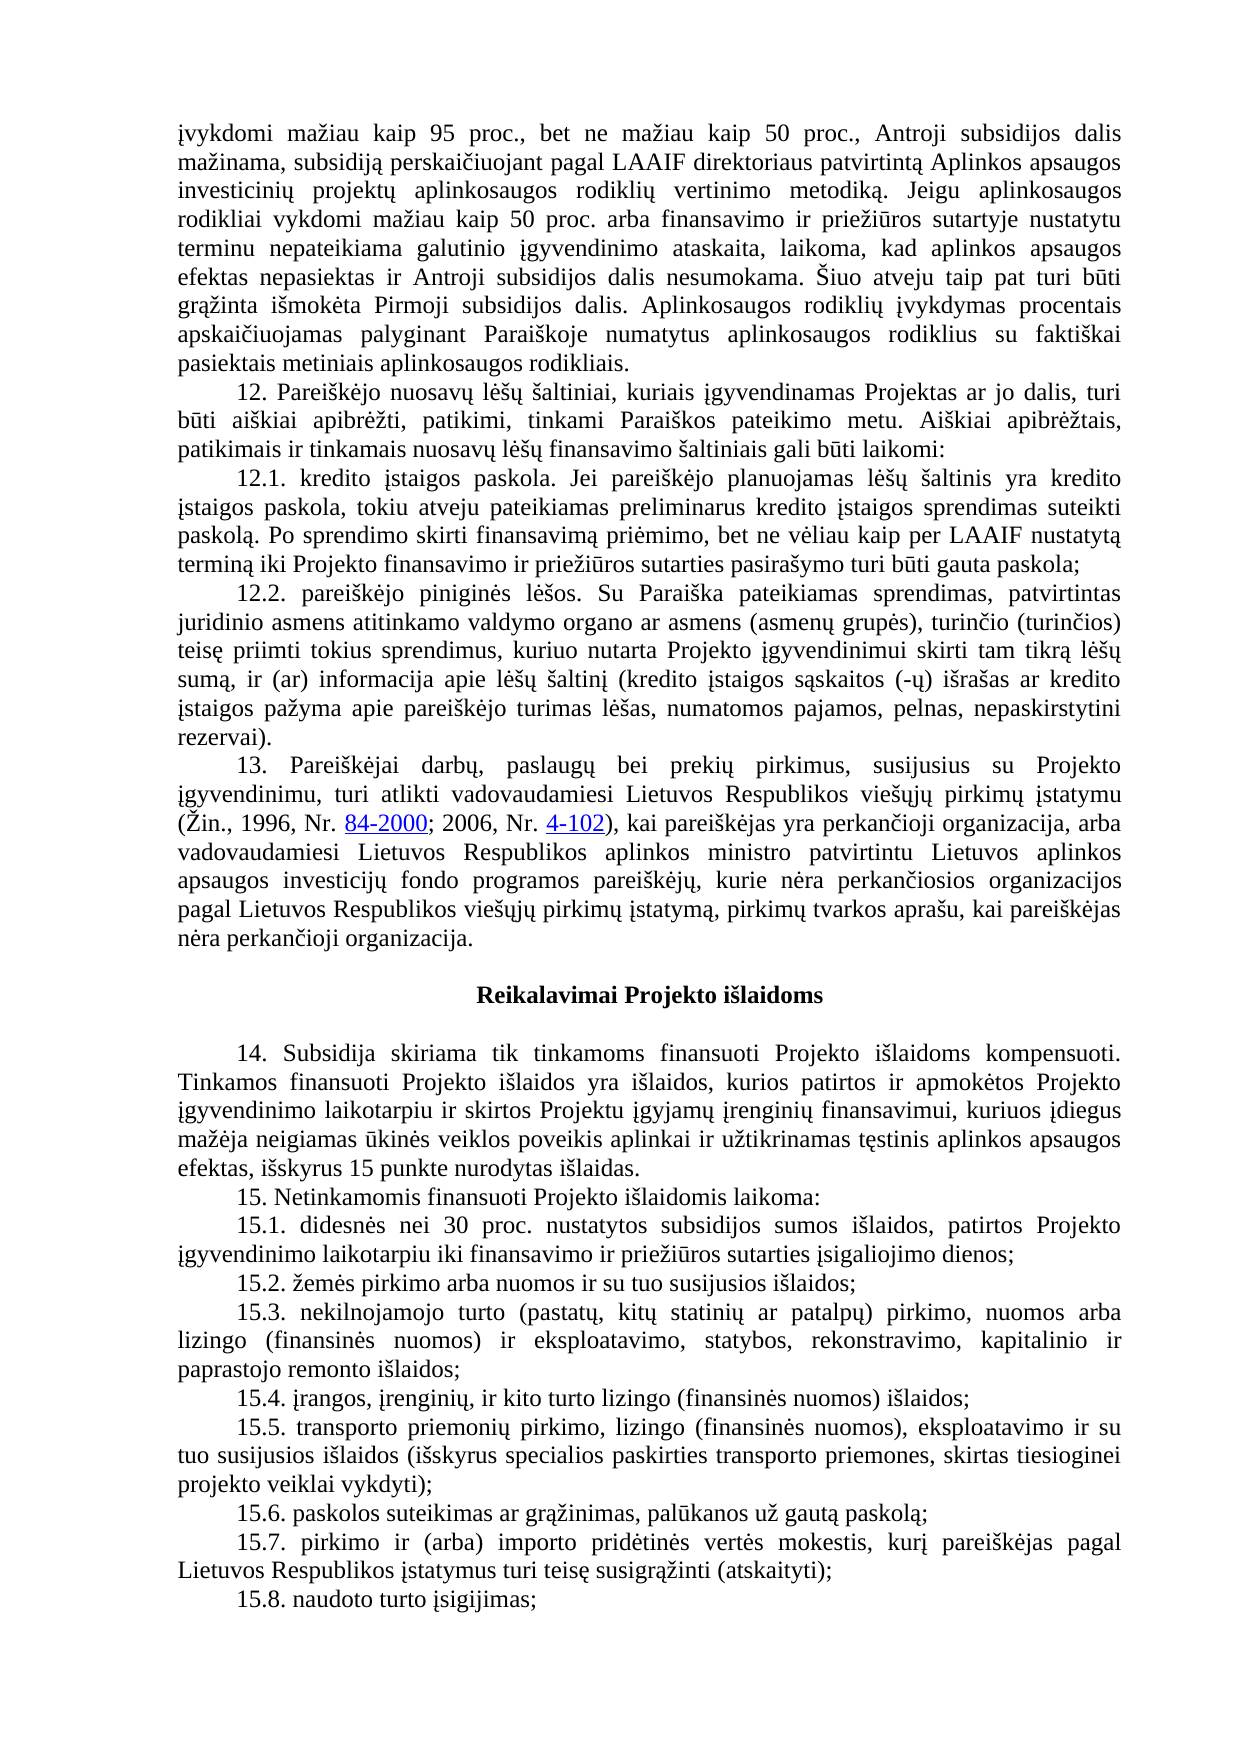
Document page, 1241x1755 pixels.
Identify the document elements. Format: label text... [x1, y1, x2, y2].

text 15.4. įrangos, įrenginių, ir kito turto lizingo (finansinės nuomos) išlaidos; [177, 1383, 1122, 1412]
text 15. Netinkamomis finansuoti Projekto išlaidomis laikoma: [177, 1182, 1122, 1211]
text 15.1. didesnės nei 30 proc. nustatytos subsidijos sumos išlaidos, patirtos Projekto įgyvendinimo laikotarpiu iki finansavimo ir priežiūros sutarties įsigaliojimo dienos; [177, 1211, 1122, 1268]
text 12. Pareiškėjo nuosavų lėšų šaltiniai, kuriais įgyvendinamas Projektas ar jo dalis, turi būti aiškiai apibrėžti, patikimi, tinkami Paraiškos pateikimo metu. Aiškiai apibrėžtais, patikimais ir tinkamais nuosavų lėšų finansavimo šaltiniais gali būti laikomi: [177, 377, 1122, 463]
text 15.8. naudoto turto įsigijimas; [177, 1584, 1122, 1613]
text įvykdomi mažiau kaip 95 proc., bet ne mažiau kaip 50 proc., Antroji subsidijos dalis mažinama, subsidiją perskaičiuojant pagal LAAIF direktoriaus patvirtintą Aplinkos apsaugos investicinių projektų aplinkosaugos rodiklių vertinimo metodiką. Jeigu aplinkosaugos rodikliai vykdomi mažiau kaip 50 proc. arba finansavimo ir priežiūros sutartyje nustatytu terminu nepateikiama galutinio įgyvendinimo ataskaita, laikoma, kad aplinkos apsaugos efektas nepasiektas ir Antroji subsidijos dalis nesumokama. Šiuo atveju taip pat turi būti grąžinta išmokėta Pirmoji subsidijos dalis. Aplinkosaugos rodiklių įvykdymas procentais apskaičiuojamas palyginant Paraiškoje numatytus aplinkosaugos rodiklius su faktiškai pasiektais metiniais aplinkosaugos rodikliais. [177, 118, 1122, 377]
text 12.1. kredito įstaigos paskola. Jei pareiškėjo planuojamas lėšų šaltinis yra kredito įstaigos paskola, tokiu atveju pateikiamas preliminarus kredito įstaigos sprendimas suteikti paskolą. Po sprendimo skirti finansavimą priėmimo, bet ne vėliau kaip per LAAIF nustatytą terminą iki Projekto finansavimo ir priežiūros sutarties pasirašymo turi būti gauta paskola; [177, 463, 1122, 578]
text 12.2. pareiškėjo piniginės lėšos. Su Paraiška pateikiamas sprendimas, patvirtintas juridinio asmens atitinkamo valdymo organo ar asmens (asmenų grupės), turinčio (turinčios) teisę priimti tokius sprendimus, kuriuo nutarta Projekto įgyvendinimui skirti tam tikrą lėšų sumą, ir (ar) informacija apie lėšų šaltinį (kredito įstaigos sąskaitos (-ų) išrašas ar kredito įstaigos pažyma apie pareiškėjo turimas lėšas, numatomos pajamos, pelnas, nepaskirstytini rezervai). [177, 578, 1122, 751]
text 15.6. paskolos suteikimas ar grąžinimas, palūkanos už gautą paskolą; [177, 1498, 1122, 1527]
text 15.5. transporto priemonių pirkimo, lizingo (finansinės nuomos), eksploatavimo ir su tuo susijusios išlaidos (išskyrus specialios paskirties transporto priemones, skirtas tiesioginei projekto veiklai vykdyti); [177, 1412, 1122, 1498]
text 15.3. nekilnojamojo turto (pastatų, kitų statinių ar patalpų) pirkimo, nuomos arba lizingo (finansinės nuomos) ir eksploatavimo, statybos, rekonstravimo, kapitalinio ir paprastojo remonto išlaidos; [177, 1297, 1122, 1383]
text Reikalavimai Projekto išlaidoms [177, 981, 1122, 1009]
text 13. Pareiškėjai darbų, paslaugų bei prekių pirkimus, susijusius su Projekto įgyvendinimu, turi atlikti vadovaudamiesi Lietuvos Respublikos viešųjų pirkimų įstatymu (Žin., 1996, Nr. 84-2000; 2006, Nr. 4-102), kai pareiškėjas yra perkančioji organizacija, arba vadovaudamiesi Lietuvos Respublikos aplinkos ministro patvirtintu Lietuvos aplinkos apsaugos investicijų fondo programos pareiškėjų, kurie nėra perkančiosios organizacijos pagal Lietuvos Respublikos viešųjų pirkimų įstatymą, pirkimų tvarkos aprašu, kai pareiškėjas nėra perkančioji organizacija. [177, 751, 1122, 952]
text 15.7. pirkimo ir (arba) importo pridėtinės vertės mokestis, kurį pareiškėjas pagal Lietuvos Respublikos įstatymus turi teisę susigrąžinti (atskaityti); [177, 1527, 1122, 1584]
text 14. Subsidija skiriama tik tinkamoms finansuoti Projekto išlaidoms kompensuoti. Tinkamos finansuoti Projekto išlaidos yra išlaidos, kurios patirtos ir apmokėtos Projekto įgyvendinimo laikotarpiu ir skirtos Projektu įgyjamų įrenginių finansavimui, kuriuos įdiegus mažėja neigiamas ūkinės veiklos poveikis aplinkai ir užtikrinamas tęstinis aplinkos apsaugos efektas, išskyrus 15 punkte nurodytas išlaidas. [177, 1038, 1122, 1182]
text 15.2. žemės pirkimo arba nuomos ir su tuo susijusios išlaidos; [177, 1268, 1122, 1297]
